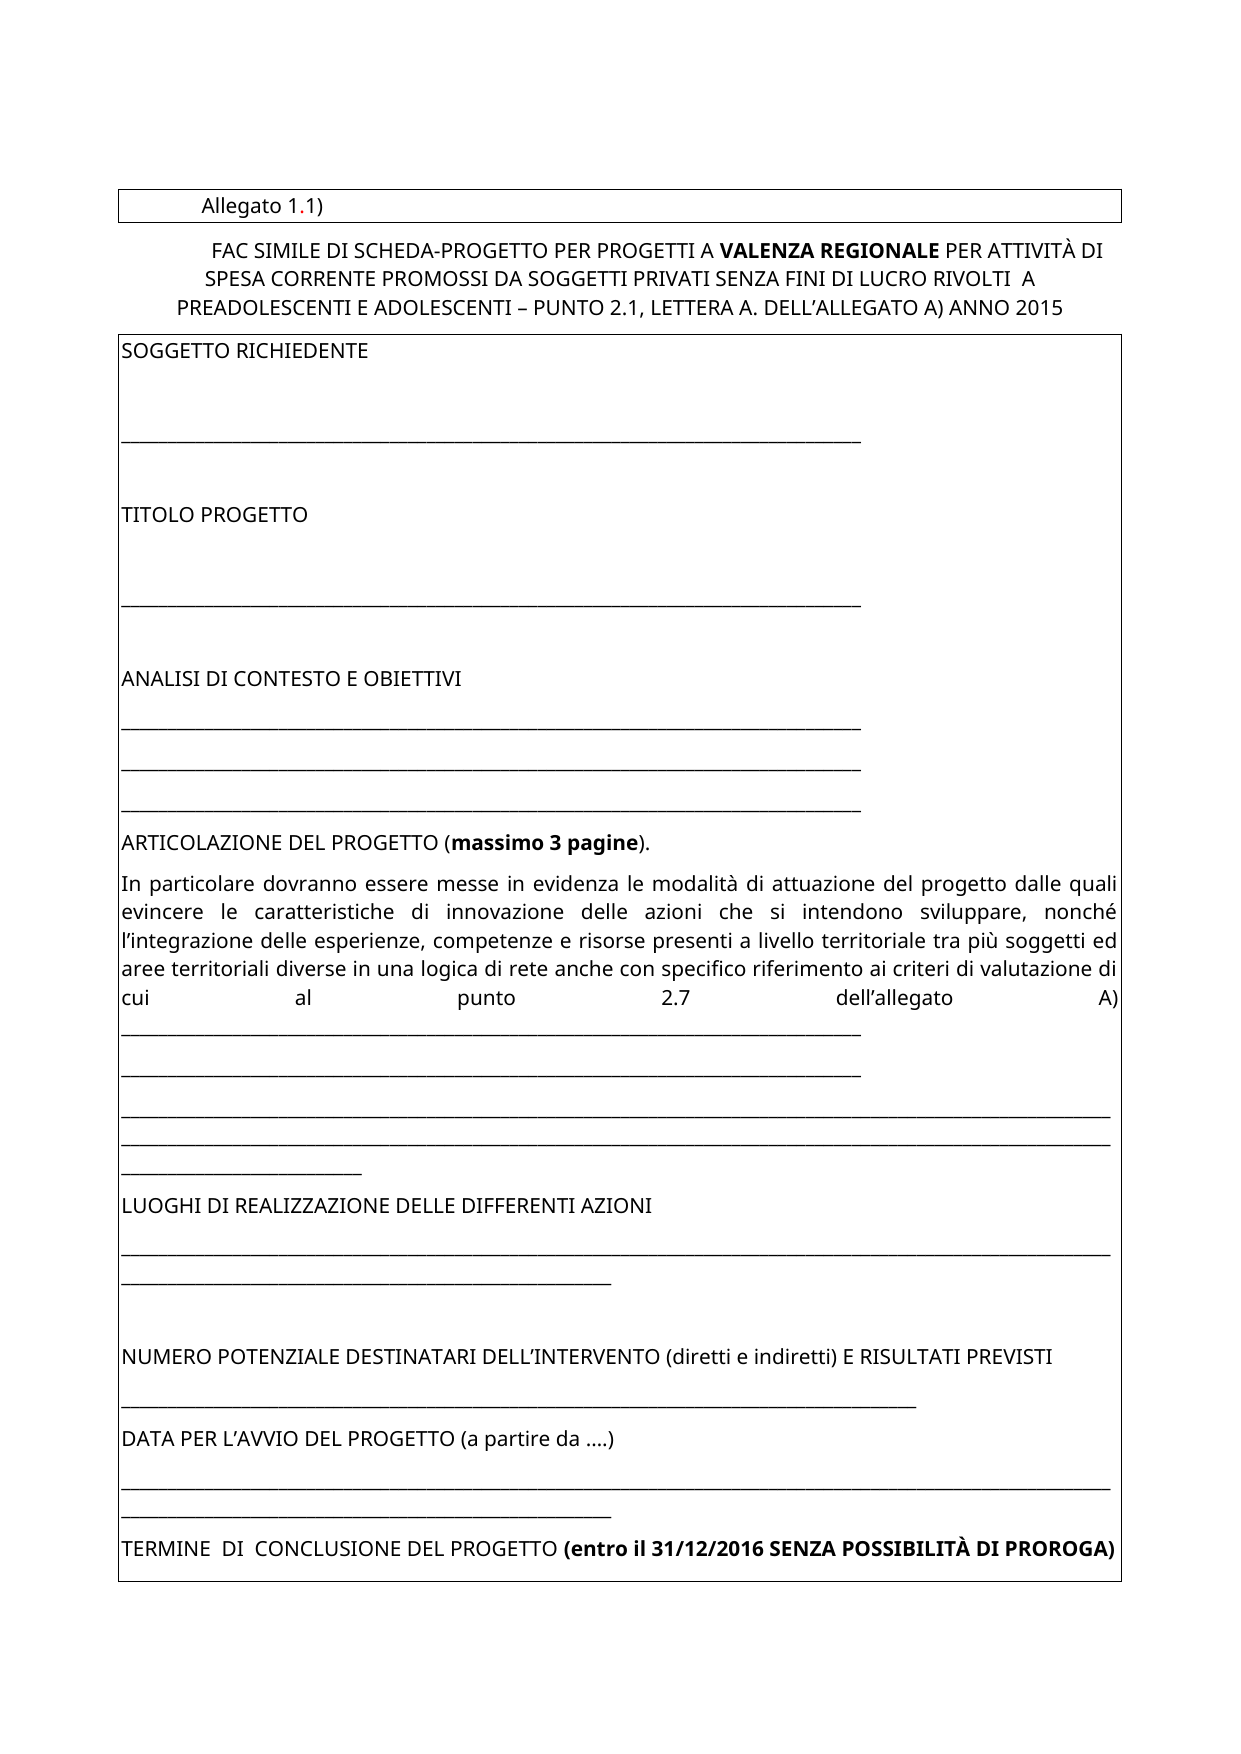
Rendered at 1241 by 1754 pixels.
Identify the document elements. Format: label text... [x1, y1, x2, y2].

text ________________________________________________________________________________ [119, 579, 1121, 611]
text ________________________________________________________________________________ [119, 743, 1121, 774]
text ________________________________________________________________________________ [119, 415, 1121, 447]
text ______________________________________________________________________________________ [119, 1380, 1121, 1411]
text SOGGETTO RICHIEDENTE [119, 335, 1121, 365]
text Allegato 1.1) [119, 190, 1121, 222]
text ________________________________________________________________________________________________________________________________________________________________________________________________________________________________________________ [119, 1090, 1121, 1178]
text TITOLO PROGETTO [119, 497, 1121, 529]
text ________________________________________________________________________________________________________________________________________________________________ [119, 1228, 1121, 1288]
text FAC SIMILE DI SCHEDA-PROGETTO PER PROGETTI A VALENZA REGIONALE PER ATTIVITÀ DI SPESA CORRENTE PROMOSSI DA SOGGETTI PRIVATI SENZA FINI DI LUCRO RIVOLTI A PREADOLESCENTI E ADOLESCENTI – PUNTO 2.1, LETTERA A. DELL’ALLEGATO A) ANNO 2015 [118, 236, 1122, 321]
text ________________________________________________________________________________________________________________________________________________________________ [119, 1462, 1121, 1522]
text ANALISI DI CONTESTO E OBIETTIVI [119, 661, 1121, 693]
text DATA PER L’AVVIO DEL PROGETTO (a partire da ….) [119, 1421, 1121, 1452]
text ARTICOLAZIONE DEL PROGETTO (massimo 3 pagine). [119, 825, 1121, 856]
text In particolare dovranno essere messe in evidenza le modalità di attuazione del progetto dalle quali evincere le caratteristiche di innovazione delle azioni che si intendono sviluppare, nonché l’integrazione delle esperienze, competenze e risorse presenti a livello territoriale tra più soggetti ed aree territoriali diverse in una logica di rete anche con specifico riferimento ai criteri di valutazione di cui al punto 2.7 dell’allegato A) ________________________________________________________________________________ [119, 866, 1121, 1039]
text ________________________________________________________________________________ [119, 784, 1121, 815]
text ________________________________________________________________________________ [119, 702, 1121, 733]
text TERMINE DI CONCLUSIONE DEL PROGETTO (entro il 31/12/2016 SENZA POSSIBILITÀ DI PROROGA) [119, 1531, 1121, 1581]
text NUMERO POTENZIALE DESTINATARI DELL’INTERVENTO (diretti e indiretti) E RISULTATI PREVISTI [119, 1339, 1121, 1370]
text ________________________________________________________________________________ [119, 1049, 1121, 1080]
text LUOGHI DI REALIZZAZIONE DELLE DIFFERENTI AZIONI [119, 1188, 1121, 1219]
